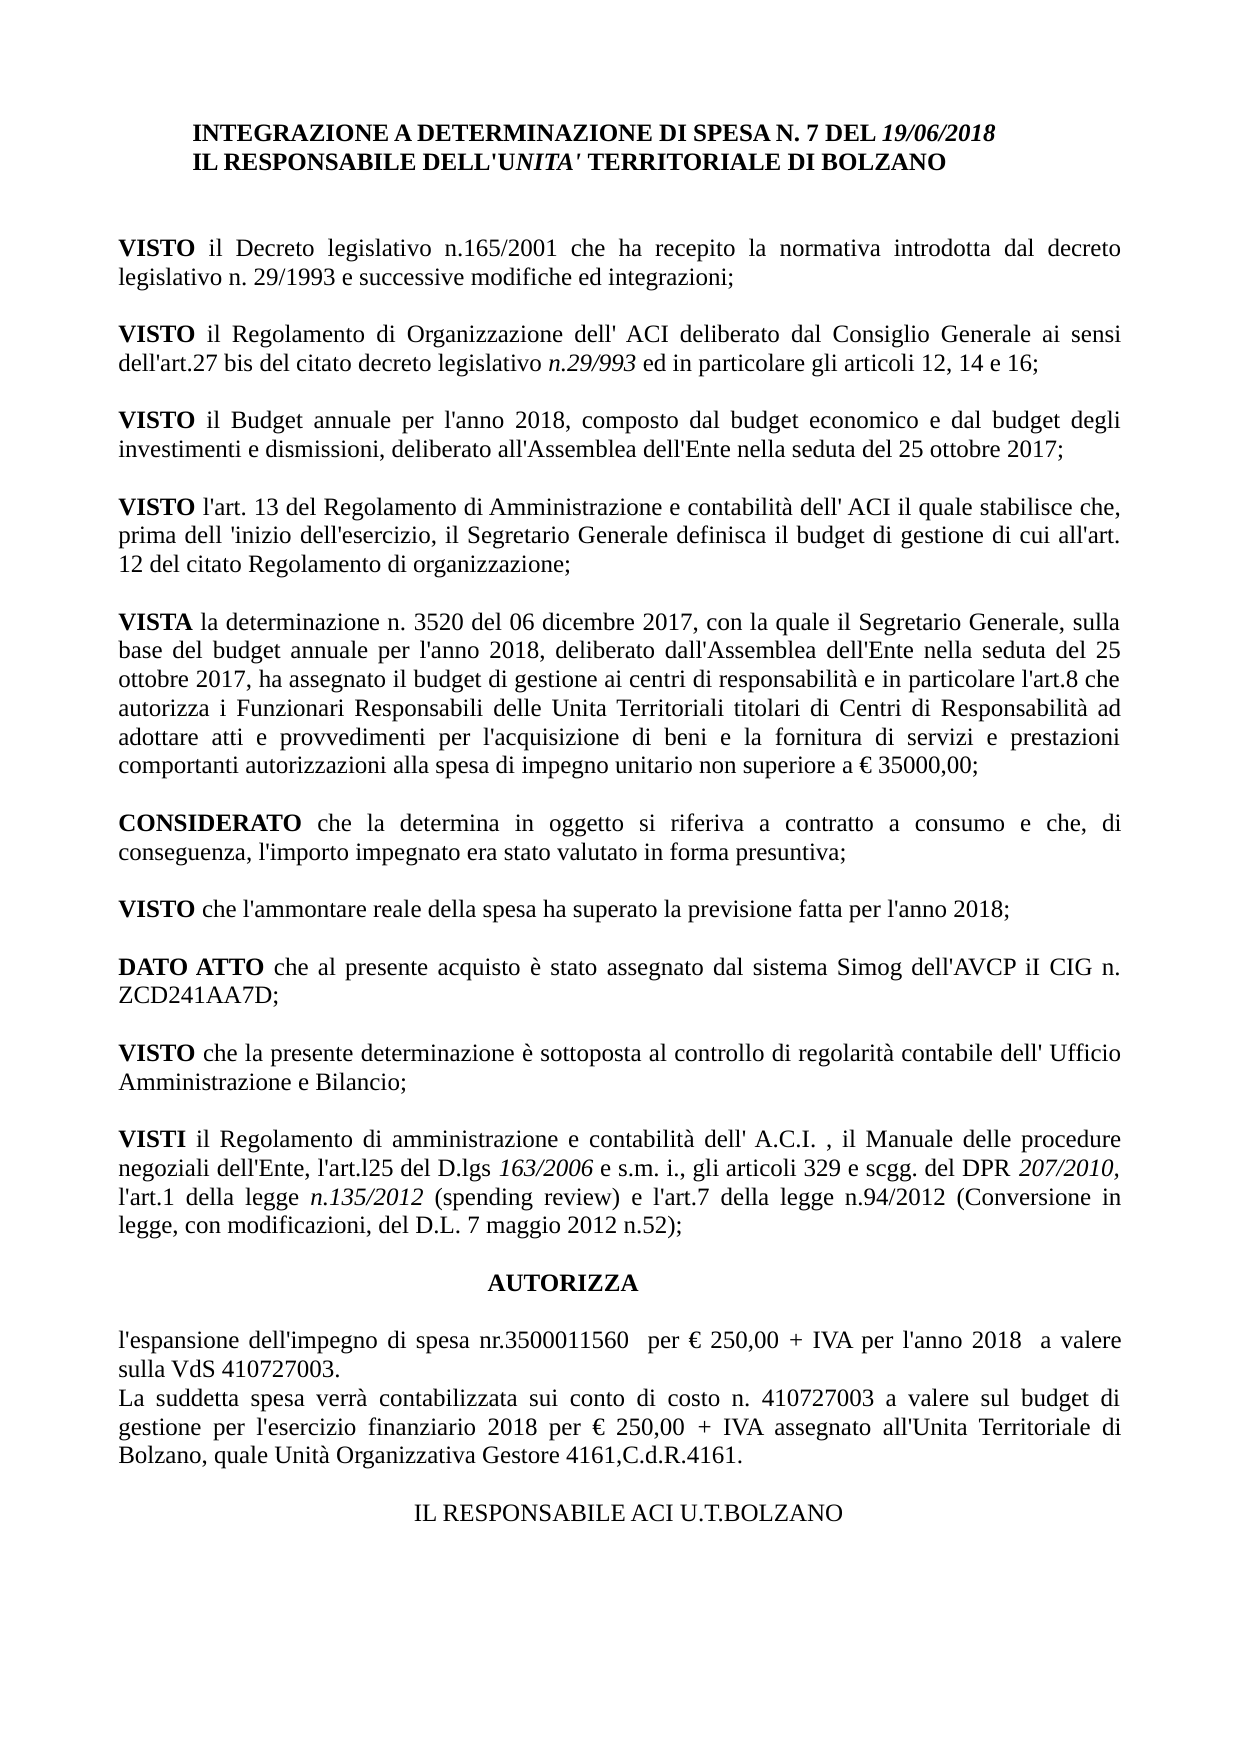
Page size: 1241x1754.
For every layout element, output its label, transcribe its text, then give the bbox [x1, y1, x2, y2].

text IL RESPONSABILE ACI U.T.BOLZANO [118, 1498, 1122, 1527]
text VISTA la determinazione n. 3520 del 06 dicembre 2017, con la quale il Segretario Generale, sulla base del budget annuale per l'anno 2018, deliberato dall'Assemblea dell'Ente nella seduta del 25 ottobre 2017, ha assegnato il budget di gestione ai centri di responsabilità e in particolare l'art.8 che autorizza i Funzionari Responsabili delle Unita Territoriali titolari di Centri di Responsabilità ad adottare atti e provvedimenti per l'acquisizione di beni e la fornitura di servizi e prestazioni comportanti autorizzazioni alla spesa di impegno unitario non superiore a € 35000,00; [118, 607, 1122, 779]
text VISTO l'art. 13 del Regolamento di Amministrazione e contabilità dell' ACI il quale stabilisce che, prima dell 'inizio dell'esercizio, il Segretario Generale definisca il budget di gestione di cui all'art. 12 del citato Regolamento di organizzazione; [118, 492, 1122, 578]
text VISTO il Regolamento di Organizzazione dell' ACI deliberato dal Consiglio Generale ai sensi dell'art.27 bis del citato decreto legislativo n.29/993 ed in particolare gli articoli 12, 14 e 16; [118, 319, 1122, 377]
text VISTO il Budget annuale per l'anno 2018, composto dal budget economico e dal budget degli investimenti e dismissioni, deliberato all'Assemblea dell'Ente nella seduta del 25 ottobre 2017; [118, 406, 1122, 463]
text INTEGRAZIONE A DETERMINAZIONE DI SPESA N. 7 DEL 19/06/2018 [118, 118, 1122, 147]
text DATO ATTO che al presente acquisto è stato assegnato dal sistema Simog dell'AVCP iI CIG n. ZCD241AA7D; [118, 952, 1122, 1009]
text IL RESPONSABILE DELL'UNITA' TERRITORIALE DI BOLZANO [118, 147, 1122, 176]
text VISTI il Regolamento di amministrazione e contabilità dell' A.C.I. , il Manuale delle procedure negoziali dell'Ente, l'art.l25 del D.lgs 163/2006 e s.m. i., gli articoli 329 e scgg. del DPR 207/2010, l'art.1 della legge n.135/2012 (spending review) e l'art.7 della legge n.94/2012 (Conversione in legge, con modificazioni, del D.L. 7 maggio 2012 n.52); [118, 1124, 1122, 1239]
text La suddetta spesa verrà contabilizzata sui conto di costo n. 410727003 a valere sul budget di gestione per l'esercizio finanziario 2018 per € 250,00 + IVA assegnato all'Unita Territoriale di Bolzano, quale Unità Organizzativa Gestore 4161,C.d.R.4161. [118, 1383, 1122, 1469]
text l'espansione dell'impegno di spesa nr.3500011560 per € 250,00 + IVA per l'anno 2018 a valere sulla VdS 410727003. [118, 1326, 1122, 1383]
text AUTORIZZA [118, 1268, 1122, 1297]
text VISTO che l'ammontare reale della spesa ha superato la previsione fatta per l'anno 2018; [118, 894, 1122, 923]
text VISTO che la presente determinazione è sottoposta al controllo di regolarità contabile dell' Ufficio Amministrazione e Bilancio; [118, 1038, 1122, 1096]
text VISTO il Decreto legislativo n.165/2001 che ha recepito la normativa introdotta dal decreto legislativo n. 29/1993 e successive modifiche ed integrazioni; [118, 233, 1122, 291]
text CONSIDERATO che la determina in oggetto si riferiva a contratto a consumo e che, di conseguenza, l'importo impegnato era stato valutato in forma presuntiva; [118, 808, 1122, 866]
